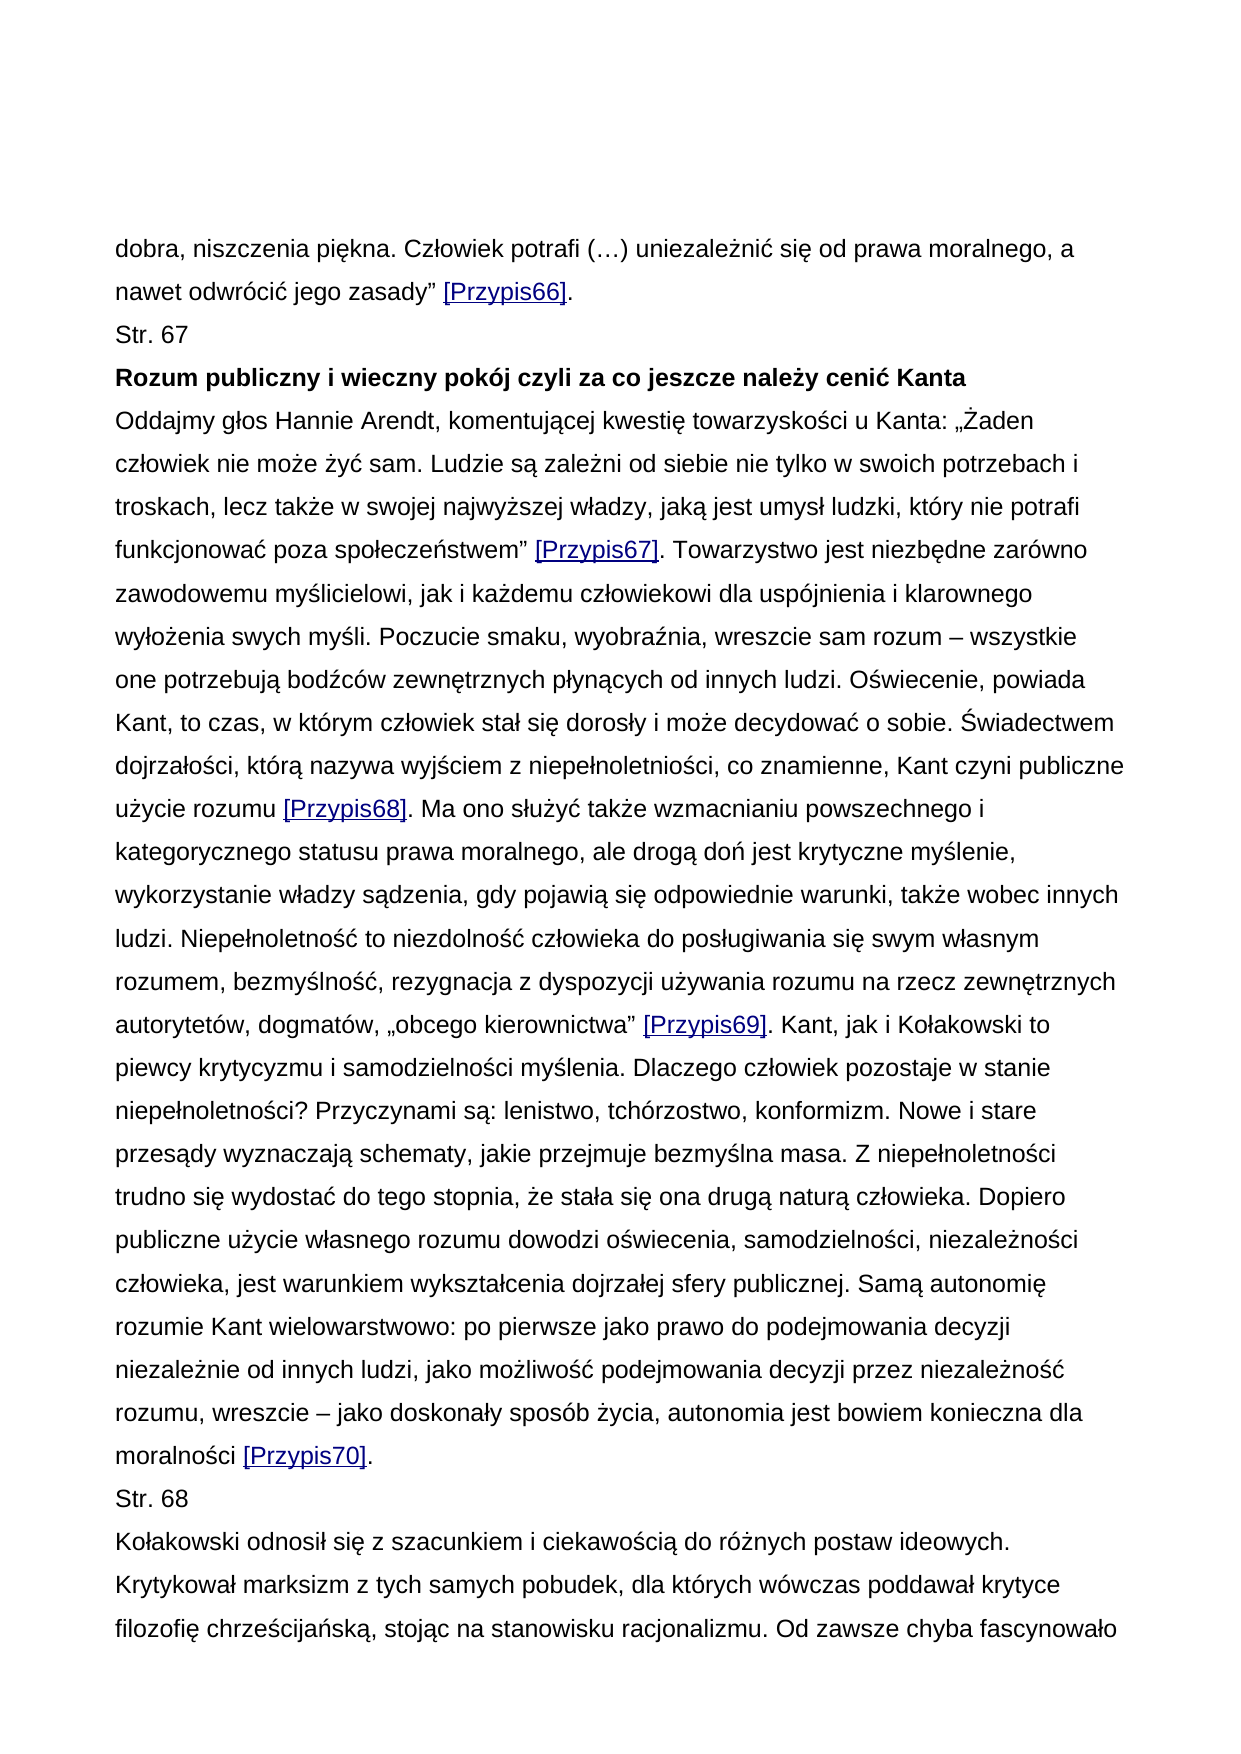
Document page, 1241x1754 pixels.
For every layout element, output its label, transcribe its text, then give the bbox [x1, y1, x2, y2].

text Str. 67 [115, 320, 1126, 348]
text Oddajmy głos Hannie Arendt, komentującej kwestię towarzyskości u Kanta: „Żaden człowiek nie może żyć sam. Ludzie są zależni od siebie nie tylko w swoich potrzebach i troskach, lecz także w swojej najwyższej władzy, jaką jest umysł ludzki, który nie potrafi funkcjonować poza społeczeństwem” [Przypis67]. Towarzystwo jest niezbędne zarówno zawodowemu myślicielowi, jak i każdemu człowiekowi dla uspójnienia i klarownego wyłożenia swych myśli. Poczucie smaku, wyobraźnia, wreszcie sam rozum – wszystkie one potrzebują bodźców zewnętrznych płynących od innych ludzi. Oświecenie, powiada Kant, to czas, w którym człowiek stał się dorosły i może decydować o sobie. Świadectwem dojrzałości, którą nazywa wyjściem z niepełnoletniości, co znamienne, Kant czyni publiczne użycie rozumu [Przypis68]. Ma ono służyć także wzmacnianiu powszechnego i kategorycznego statusu prawa moralnego, ale drogą doń jest krytyczne myślenie, wykorzystanie władzy sądzenia, gdy pojawią się odpowiednie warunki, także wobec innych ludzi. Niepełnoletność to niezdolność człowieka do posługiwania się swym własnym rozumem, bezmyślność, rezygnacja z dyspozycji używania rozumu na rzecz zewnętrznych autorytetów, dogmatów, „obcego kierownictwa” [Przypis69]. Kant, jak i Kołakowski to piewcy krytycyzmu i samodzielności myślenia. Dlaczego człowiek pozostaje w stanie niepełnoletności? Przyczynami są: lenistwo, tchórzostwo, konformizm. Nowe i stare przesądy wyznaczają schematy, jakie przejmuje bezmyślna masa. Z niepełnoletności trudno się wydostać do tego stopnia, że stała się ona drugą naturą człowieka. Dopiero publiczne użycie własnego rozumu dowodzi oświecenia, samodzielności, niezależności człowieka, jest warunkiem wykształcenia dojrzałej sfery publicznej. Samą autonomię rozumie Kant wielowarstwowo: po pierwsze jako prawo do podejmowania decyzji niezależnie od innych ludzi, jako możliwość podejmowania decyzji przez niezależność rozumu, wreszcie – jako doskonały sposób życia, autonomia jest bowiem konieczna dla moralności [Przypis70]. [115, 406, 1126, 1470]
text Kołakowski odnosił się z szacunkiem i ciekawością do różnych postaw ideowych. Krytykował marksizm z tych samych pobudek, dla których wówczas poddawał krytyce filozofię chrześcijańską, stojąc na stanowisku racjonalizmu. Od zawsze chyba fascynowało [115, 1527, 1126, 1642]
text Str. 68 [115, 1484, 1126, 1513]
text dobra, niszczenia piękna. Człowiek potrafi (…) uniezależnić się od prawa moralnego, a nawet odwrócić jego zasady” [Przypis66]. [115, 233, 1126, 305]
subtitle Rozum publiczny i wieczny pokój czyli za co jeszcze należy cenić Kanta [115, 363, 1126, 392]
